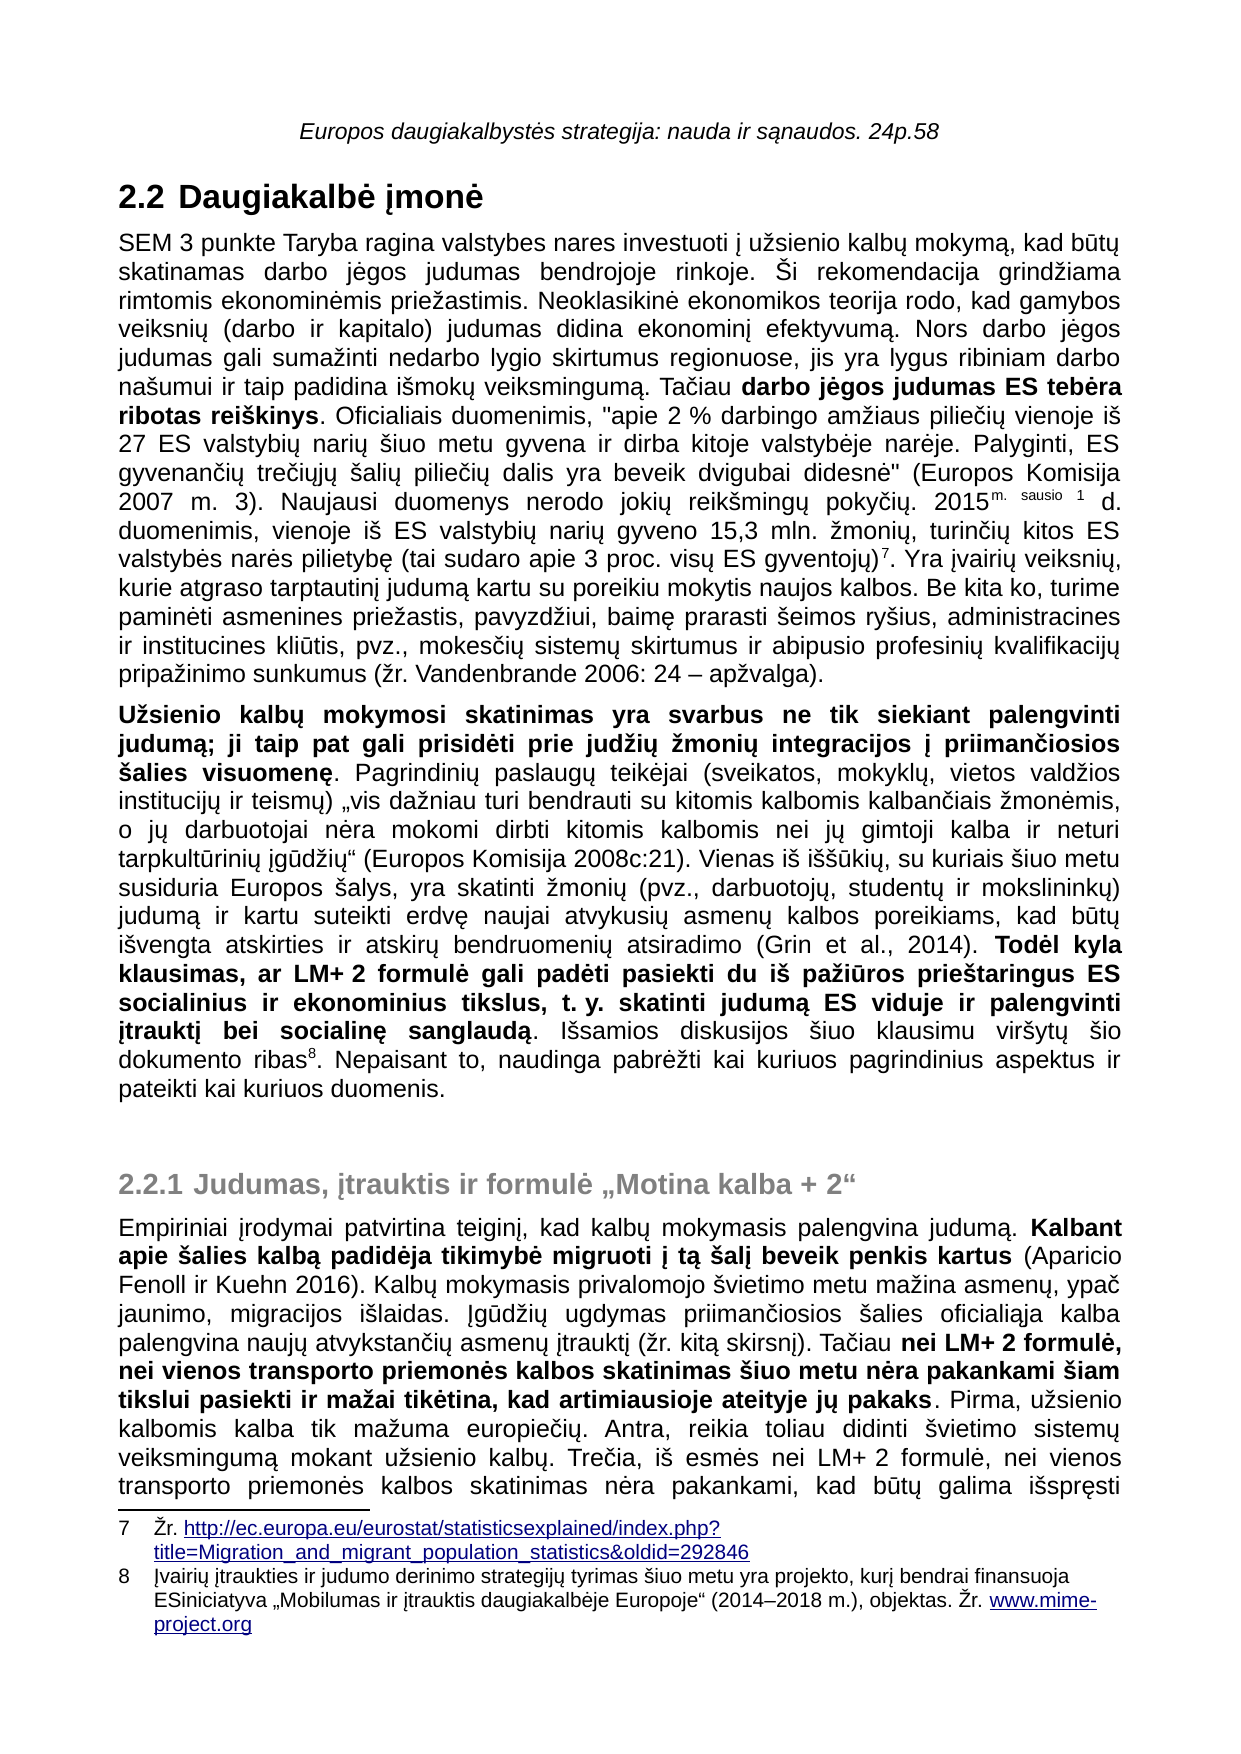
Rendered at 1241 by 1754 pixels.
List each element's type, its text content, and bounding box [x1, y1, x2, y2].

subtitle Daugiakalbė įmonė [118, 177, 1122, 216]
subtitle Judumas, įtrauktis ir formulė „Motina kalba + 2“ [118, 1167, 1122, 1200]
text SEM 3 punkte Taryba ragina valstybes nares investuoti į užsienio kalbų mokymą, kad būtų skatinamas darbo jėgos judumas bendrojoje rinkoje. Ši rekomendacija grindžiama rimtomis ekonominėmis priežastimis. Neoklasikinė ekonomikos teorija rodo, kad gamybos veiksnių (darbo ir kapitalo) judumas didina ekonominį efektyvumą. Nors darbo jėgos judumas gali sumažinti nedarbo lygio skirtumus regionuose, jis yra lygus ribiniam darbo našumui ir taip padidina išmokų veiksmingumą. Tačiau darbo jėgos judumas ES tebėra ribotas reiškinys. Oficialiais duomenimis, "apie 2 % darbingo amžiaus piliečių vienoje iš 27 ES valstybių narių šiuo metu gyvena ir dirba kitoje valstybėje narėje. Palyginti, ES gyvenančių trečiųjų šalių piliečių dalis yra beveik dvigubai didesnė" (Europos Komisija 2007 m. 3). Naujausi duomenys nerodo jokių reikšmingų pokyčių. 2015m. sausio 1 d. duomenimis, vienoje iš ES valstybių narių gyveno 15,3 mln. žmonių, turinčių kitos ES valstybės narės pilietybę (tai sudaro apie 3 proc. visų ES gyventojų). Yra įvairių veiksnių, kurie atgraso tarptautinį judumą kartu su poreikiu mokytis naujos kalbos. Be kita ko, turime paminėti asmenines priežastis, pavyzdžiui, baimę prarasti šeimos ryšius, administracines ir institucines kliūtis, pvz., mokesčių sistemų skirtumus ir abipusio profesinių kvalifikacijų pripažinimo sunkumus (žr. Vandenbrande 2006: 24 – apžvalga). [118, 228, 1122, 688]
text Užsienio kalbų mokymosi skatinimas yra svarbus ne tik siekiant palengvinti judumą; ji taip pat gali prisidėti prie judžių žmonių integracijos į priimančiosios šalies visuomenę. Pagrindinių paslaugų teikėjai (sveikatos, mokyklų, vietos valdžios institucijų ir teismų) „vis dažniau turi bendrauti su kitomis kalbomis kalbančiais žmonėmis, o jų darbuotojai nėra mokomi dirbti kitomis kalbomis nei jų gimtoji kalba ir neturi tarpkultūrinių įgūdžių“ (Europos Komisija 2008c:21). Vienas iš iššūkių, su kuriais šiuo metu susiduria Europos šalys, yra skatinti žmonių (pvz., darbuotojų, studentų ir mokslininkų) judumą ir kartu suteikti erdvę naujai atvykusių asmenų kalbos poreikiams, kad būtų išvengta atskirties ir atskirų bendruomenių atsiradimo (Grin et al., 2014). Todėl kyla klausimas, ar LM+ 2 formulė gali padėti pasiekti du iš pažiūros prieštaringus ES socialinius ir ekonominius tikslus, t. y. skatinti judumą ES viduje ir palengvinti įtrauktį bei socialinę sanglaudą. Išsamios diskusijos šiuo klausimu viršytų šio dokumento ribas. Nepaisant to, naudinga pabrėžti kai kuriuos pagrindinius aspektus ir pateikti kai kuriuos duomenis. [118, 700, 1122, 1102]
text Įvairių įtraukties ir judumo derinimo strategijų tyrimas šiuo metu yra projekto, kurį bendrai finansuoja ESiniciatyva „Mobilumas ir įtrauktis daugiakalbėje Europoje“ (2014–2018 m.), objektas. Žr. www.mime-project.org [118, 1564, 1122, 1636]
text Žr. http://ec.europa.eu/eurostat/statisticsexplained/index.php?title=Migration_and_migrant_population_statistics&oldid=292846 [118, 1516, 1122, 1564]
text Empiriniai įrodymai patvirtina teiginį, kad kalbų mokymasis palengvina judumą. Kalbant apie šalies kalbą padidėja tikimybė migruoti į tą šalį beveik penkis kartus (Aparicio Fenoll ir Kuehn 2016). Kalbų mokymasis privalomojo švietimo metu mažina asmenų, ypač jaunimo, migracijos išlaidas. Įgūdžių ugdymas priimančiosios šalies oficialiąja kalba palengvina naujų atvykstančių asmenų įtrauktį (žr. kitą skirsnį). Tačiau nei LM+ 2 formulė, nei vienos transporto priemonės kalbos skatinimas šiuo metu nėra pakankami šiam tikslui pasiekti ir mažai tikėtina, kad artimiausioje ateityje jų pakaks. Pirma, užsienio kalbomis kalba tik mažuma europiečių. Antra, reikia toliau didinti švietimo sistemų veiksmingumą mokant užsienio kalbų. Trečia, iš esmės nei LM+ 2 formulė, nei vienos transporto priemonės kalbos skatinimas nėra pakankami, kad būtų galima išspręsti [118, 1213, 1122, 1500]
